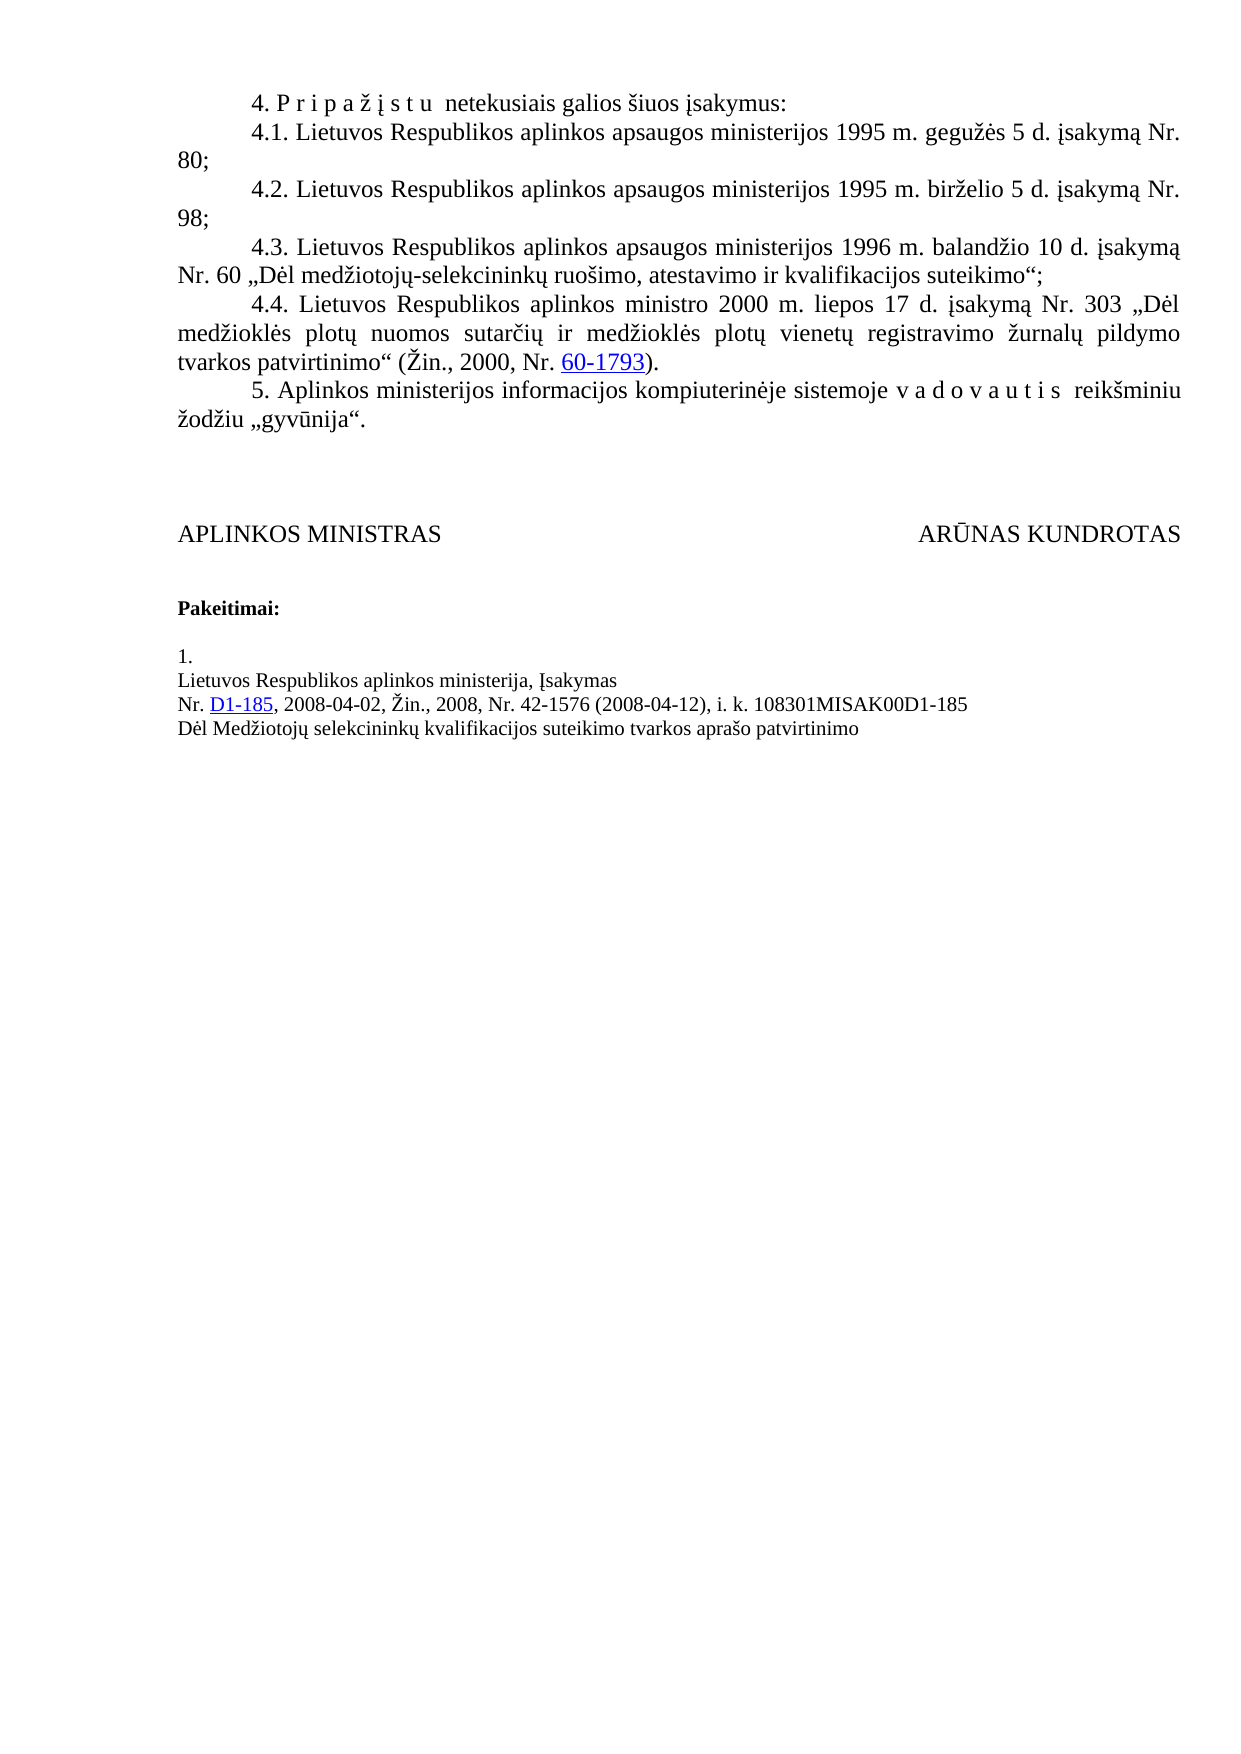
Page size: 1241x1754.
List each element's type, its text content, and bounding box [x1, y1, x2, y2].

text 4.3. Lietuvos Respublikos aplinkos apsaugos ministerijos 1996 m. balandžio 10 d. įsakymą Nr. 60 „Dėl medžiotojų-selekcininkų ruošimo, atestavimo ir kvalifikacijos suteikimo“; [177, 232, 1181, 289]
text 4.1. Lietuvos Respublikos aplinkos apsaugos ministerijos 1995 m. gegužės 5 d. įsakymą Nr. 80; [177, 117, 1181, 174]
text Pakeitimai: [177, 596, 1181, 620]
text 4. Pripažįstu netekusiais galios šiuos įsakymus: [177, 88, 1181, 117]
text APLINKOS MINISTRAS ARŪNAS KUNDROTAS [177, 519, 1181, 548]
text 4.4. Lietuvos Respublikos aplinkos ministro 2000 m. liepos 17 d. įsakymą Nr. 303 „Dėl medžioklės plotų nuomos sutarčių ir medžioklės plotų vienetų registravimo žurnalų pildymo tvarkos patvirtinimo“ (Žin., 2000, Nr. 60-1793). [177, 289, 1181, 375]
text 4.2. Lietuvos Respublikos aplinkos apsaugos ministerijos 1995 m. birželio 5 d. įsakymą Nr. 98; [177, 174, 1181, 232]
text Nr. D1-185, 2008-04-02, Žin., 2008, Nr. 42-1576 (2008-04-12), i. k. 108301MISAK00D1-185 [177, 692, 1181, 716]
text 5. Aplinkos ministerijos informacijos kompiuterinėje sistemoje vadovautis reikšminiu žodžiu „gyvūnija“. [177, 375, 1181, 433]
text Lietuvos Respublikos aplinkos ministerija, Įsakymas [177, 668, 1181, 692]
text 1. [177, 644, 1181, 668]
text Dėl Medžiotojų selekcininkų kvalifikacijos suteikimo tvarkos aprašo patvirtinimo [177, 716, 1181, 740]
